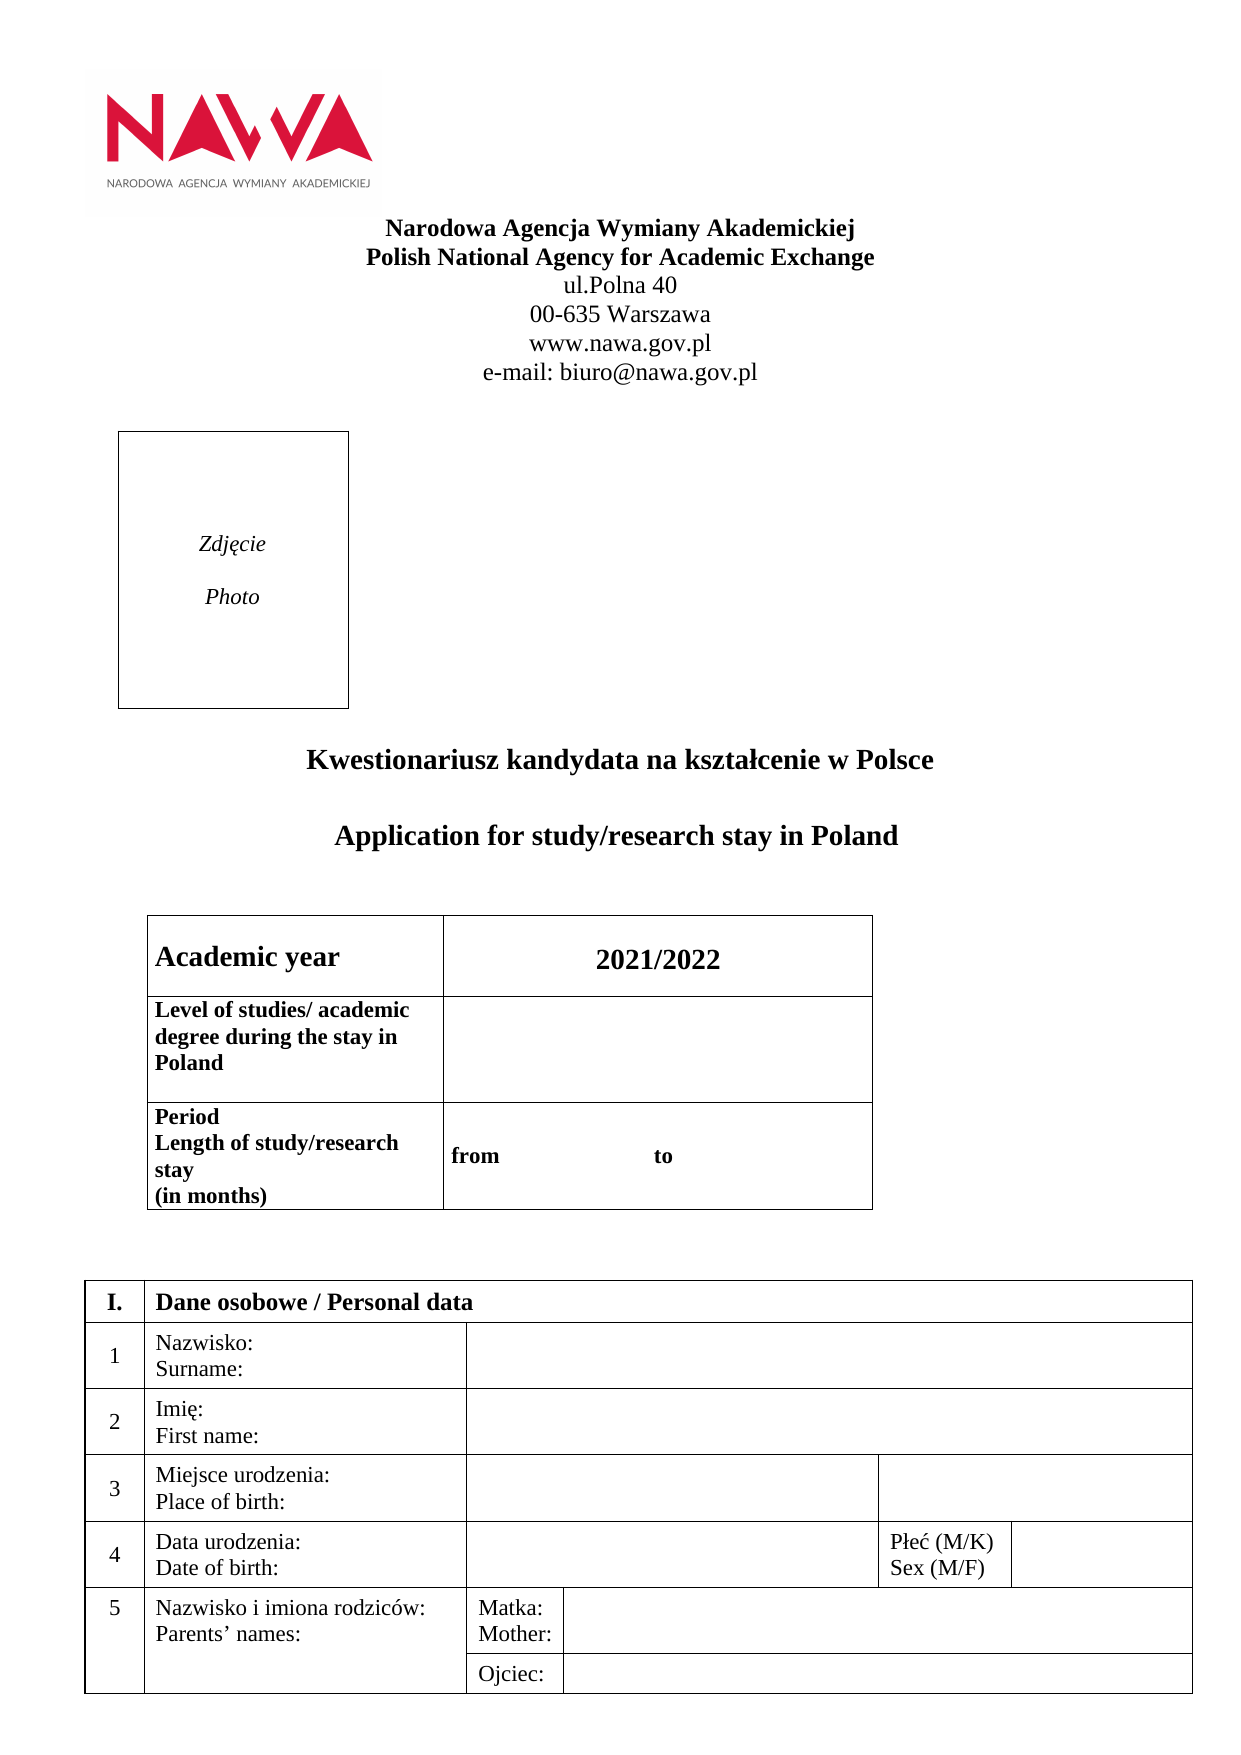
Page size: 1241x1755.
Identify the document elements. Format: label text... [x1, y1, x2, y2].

table_cell Nazwisko: Surname: [145, 1323, 466, 1388]
table_cell [467, 1455, 878, 1521]
table_cell Miejsce urodzenia: Place of birth: [145, 1455, 466, 1521]
table_cell Płeć (M/K) Sex (M/F) [879, 1522, 1011, 1587]
table_cell Data urodzenia: Date of birth: [145, 1522, 466, 1587]
table_cell [467, 1389, 1192, 1454]
table_cell [467, 1522, 878, 1587]
table_cell Period Length of study/research stay (in months) [148, 1103, 443, 1208]
table_cell 1 [86, 1323, 144, 1388]
table_cell 2 [86, 1389, 144, 1454]
table_cell [564, 1588, 1192, 1653]
table_header Dane osobowe / Personal data [145, 1281, 1192, 1322]
table_cell [879, 1455, 1192, 1521]
table_cell Level of studies/ academic degree during the stay in Poland [148, 997, 443, 1102]
table_header Zdjęcie Photo [119, 432, 348, 708]
text Narodowa Agencja Wymiany Akademickiej Polish National Agency for Academic Exchange ul.Polna 40 00-635 Warszawa www.nawa.gov.pl e-mail: biuro@nawa.gov.pl [118, 213, 1122, 386]
table_header I. [86, 1281, 144, 1322]
text Kwestionariusz kandydata na kształcenie w Polsce [118, 716, 1122, 806]
text Application for study/research stay in Poland [118, 818, 1122, 886]
table_cell Ojciec: [467, 1654, 563, 1693]
table_cell [564, 1654, 1192, 1693]
table_cell Imię: First name: [145, 1389, 466, 1454]
table_cell Nazwisko i imiona rodziców: Parents’ names: [145, 1588, 466, 1693]
table_cell from to [444, 1103, 872, 1208]
table_header Academic year [148, 916, 443, 996]
table_cell 4 [86, 1522, 144, 1587]
table_cell [444, 997, 872, 1102]
table_cell 3 [86, 1455, 144, 1521]
picture [85, 69, 383, 217]
table_cell 5 [86, 1588, 144, 1693]
table_header 2021/2022 [444, 916, 872, 996]
table_cell Matka: Mother: [467, 1588, 563, 1653]
table_cell [1012, 1522, 1192, 1587]
table_cell [467, 1323, 1192, 1388]
